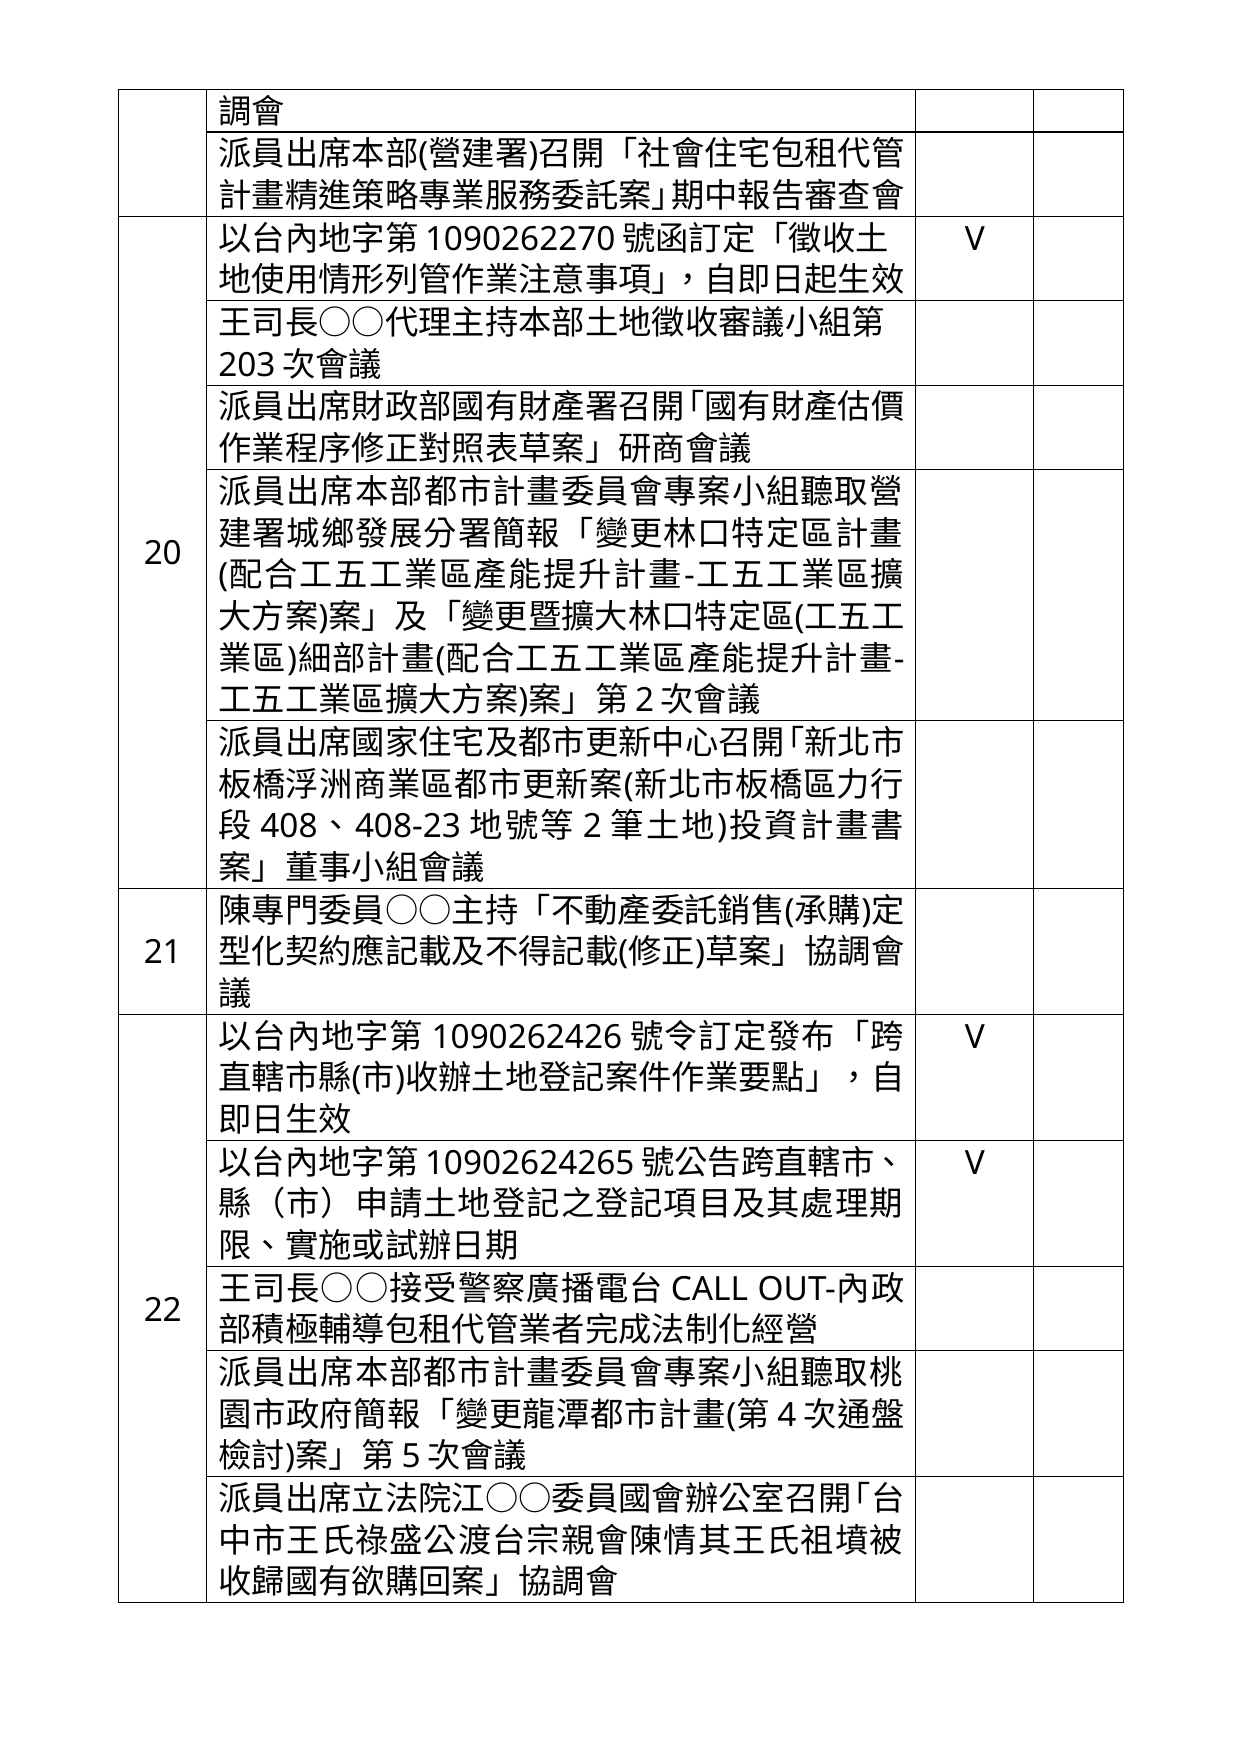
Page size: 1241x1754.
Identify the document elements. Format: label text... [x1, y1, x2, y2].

table_cell [1034, 1351, 1123, 1476]
table_cell [1034, 470, 1123, 720]
table_cell [916, 470, 1033, 720]
table_cell [916, 301, 1033, 384]
table_cell [119, 90, 206, 216]
table_cell [916, 1477, 1033, 1602]
table_cell [916, 386, 1033, 469]
table_cell 20 [119, 217, 206, 888]
table_cell 派員出席立法院江○○委員國會辦公室召開「台中市王氏祿盛公渡台宗親會陳情其王氏祖墳被收歸國有欲購回案」協調會 [207, 1477, 915, 1602]
table_cell [1034, 1141, 1123, 1266]
table_cell 派員出席財政部國有財產署召開「國有財產估價作業程序修正對照表草案」研商會議 [207, 386, 915, 469]
table_cell 王司長○○代理主持本部土地徵收審議小組第203次會議 [207, 301, 915, 384]
table_cell [1034, 1477, 1123, 1602]
table_cell 22 [119, 1015, 206, 1602]
table_cell 調會 [207, 90, 915, 131]
table_cell [1034, 386, 1123, 469]
table_cell 派員出席國家住宅及都市更新中心召開「新北市板橋浮洲商業區都市更新案(新北市板橋區力行段408、408-23地號等2筆土地)投資計畫書案」董事小組會議 [207, 721, 915, 888]
table_cell 以台內地字第1090262270號函訂定「徵收土地使用情形列管作業注意事項」，自即日起生效 [207, 217, 915, 300]
table_cell 派員出席本部都市計畫委員會專案小組聽取桃園市政府簡報「變更龍潭都市計畫(第4次通盤檢討)案」第5次會議 [207, 1351, 915, 1476]
table_cell [1034, 721, 1123, 888]
table_cell V [916, 217, 1033, 300]
table_cell [1034, 90, 1123, 131]
table_cell [916, 1267, 1033, 1350]
table_cell [1034, 1267, 1123, 1350]
table_cell V [916, 1141, 1033, 1266]
table_cell 以台內地字第1090262426號令訂定發布「跨直轄市縣(市)收辦土地登記案件作業要點」，自即日生效 [207, 1015, 915, 1140]
table_cell [916, 1351, 1033, 1476]
table_cell [916, 889, 1033, 1014]
table_cell [1034, 217, 1123, 300]
table_cell 派員出席本部(營建署)召開「社會住宅包租代管計畫精進策略專業服務委託案」期中報告審查會 [207, 133, 915, 216]
table_cell V [916, 1015, 1033, 1140]
table_cell 王司長○○接受警察廣播電台CALL OUT-內政部積極輔導包租代管業者完成法制化經營 [207, 1267, 915, 1350]
table_cell [1034, 1015, 1123, 1140]
table_cell [916, 721, 1033, 888]
table_cell 陳專門委員○○主持「不動產委託銷售(承購)定型化契約應記載及不得記載(修正)草案」協調會議 [207, 889, 915, 1014]
table_cell [1034, 133, 1123, 216]
table_cell 派員出席本部都市計畫委員會專案小組聽取營建署城鄉發展分署簡報「變更林口特定區計畫(配合工五工業區產能提升計畫-工五工業區擴大方案)案」及「變更暨擴大林口特定區(工五工業區)細部計畫(配合工五工業區產能提升計畫-工五工業區擴大方案)案」第2次會議 [207, 470, 915, 720]
table_cell 以台內地字第10902624265號公告跨直轄市、縣（市）申請土地登記之登記項目及其處理期限、實施或試辦日期 [207, 1141, 915, 1266]
table_cell [1034, 889, 1123, 1014]
table_cell [916, 90, 1033, 131]
table_cell [916, 133, 1033, 216]
table_cell 21 [119, 889, 206, 1014]
table_cell [1034, 301, 1123, 384]
